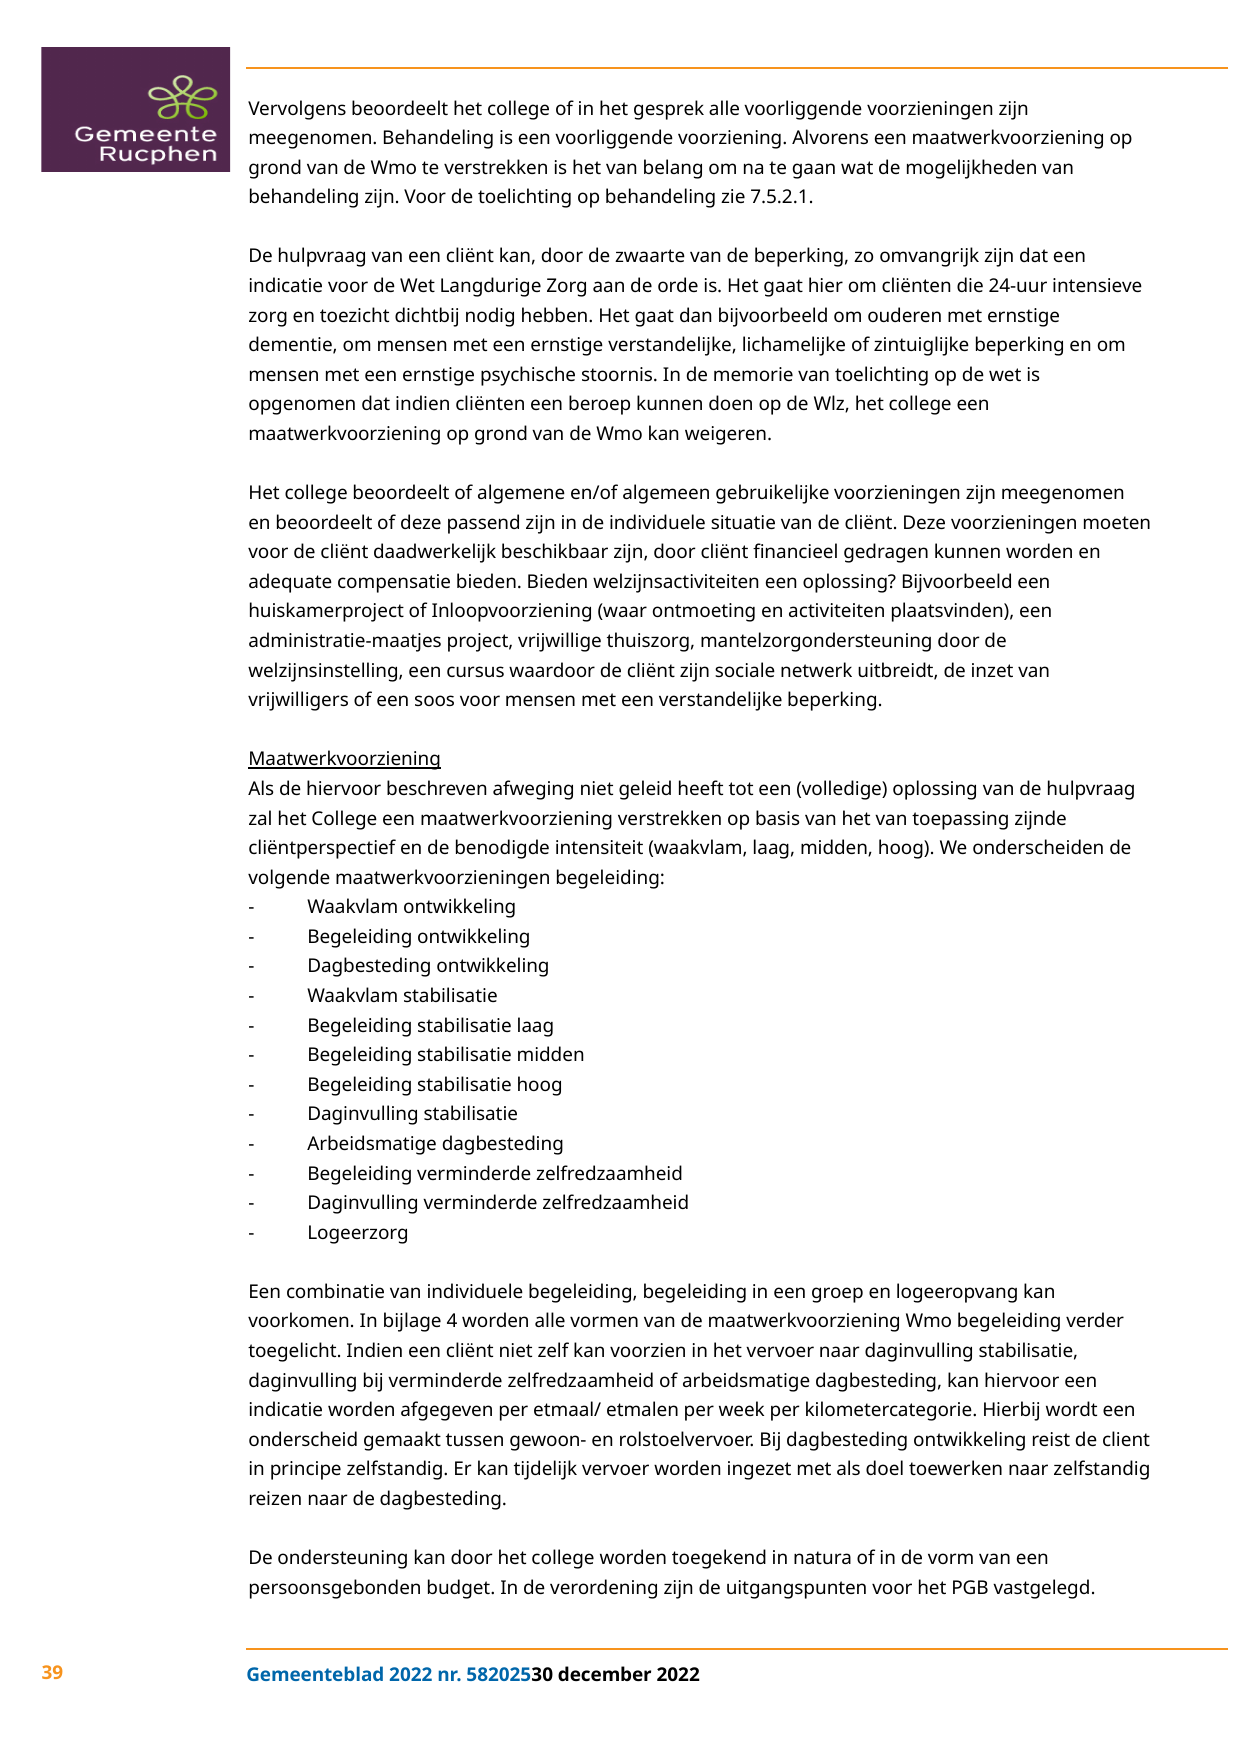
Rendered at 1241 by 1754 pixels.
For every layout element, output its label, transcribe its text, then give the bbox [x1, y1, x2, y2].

list Waakvlam ontwikkeling [248, 893, 1152, 919]
text Maatwerkvoorziening [248, 746, 1152, 771]
list Waakvlam stabilisatie [248, 982, 1152, 1008]
text De ondersteuning kan door het college worden toegekend in natura of in de vorm van een persoonsgebonden budget. In de verordening zijn de uitgangspunten voor het PGB vastgelegd. [248, 1544, 1152, 1600]
text Als de hiervoor beschreven afweging niet geleid heeft tot een (volledige) oplossing van de hulpvraag zal het College een maatwerkvoorziening verstrekken op basis van het van toepassing zijnde cliëntperspectief en de benodigde intensiteit (waakvlam, laag, midden, hoog). We onderscheiden de volgende maatwerkvoorzieningen begeleiding: [248, 775, 1152, 890]
list Logeerzorg [248, 1219, 1152, 1245]
list Begeleiding stabilisatie hoog [248, 1071, 1152, 1097]
text Vervolgens beoordeelt het college of in het gesprek alle voorliggende voorzieningen zijn meegenomen. Behandeling is een voorliggende voorziening. Alvorens een maatwerkvoorziening op grond van de Wmo te verstrekken is het van belang om na te gaan wat de mogelijkheden van behandeling zijn. Voor de toelichting op behandeling zie 7.5.2.1. [248, 95, 1152, 209]
list Daginvulling stabilisatie [248, 1101, 1152, 1126]
list Daginvulling verminderde zelfredzaamheid [248, 1189, 1152, 1215]
list Dagbesteding ontwikkeling [248, 953, 1152, 978]
picture [41, 47, 231, 172]
list Begeleiding ontwikkeling [248, 923, 1152, 949]
text Het college beoordeelt of algemene en/of algemeen gebruikelijke voorzieningen zijn meegenomen en beoordeelt of deze passend zijn in de individuele situatie van de cliënt. Deze voorzieningen moeten voor de cliënt daadwerkelijk beschikbaar zijn, door cliënt financieel gedragen kunnen worden en adequate compensatie bieden. Bieden welzijnsactiviteiten een oplossing? Bijvoorbeeld een huiskamerproject of Inloopvoorziening (waar ontmoeting en activiteiten plaatsvinden), een administratie-maatjes project, vrijwillige thuiszorg, mantelzorgondersteuning door de welzijnsinstelling, een cursus waardoor de cliënt zijn sociale netwerk uitbreidt, de inzet van vrijwilligers of een soos voor mensen met een verstandelijke beperking. [248, 479, 1152, 712]
text Een combinatie van individuele begeleiding, begeleiding in een groep en logeeropvang kan voorkomen. In bijlage 4 worden alle vormen van de maatwerkvoorziening Wmo begeleiding verder toegelicht. Indien een cliënt niet zelf kan voorzien in het vervoer naar daginvulling stabilisatie, daginvulling bij verminderde zelfredzaamheid of arbeidsmatige dagbesteding, kan hiervoor een indicatie worden afgegeven per etmaal/ etmalen per week per kilometercategorie. Hierbij wordt een onderscheid gemaakt tussen gewoon- en rolstoelvervoer. Bij dagbesteding ontwikkeling reist de client in principe zelfstandig. Er kan tijdelijk vervoer worden ingezet met als doel toewerken naar zelfstandig reizen naar de dagbesteding. [248, 1278, 1152, 1511]
list Begeleiding stabilisatie midden [248, 1041, 1152, 1067]
text De hulpvraag van een cliënt kan, door de zwaarte van de beperking, zo omvangrijk zijn dat een indicatie voor de Wet Langdurige Zorg aan de orde is. Het gaat hier om cliënten die 24-uur intensieve zorg en toezicht dichtbij nodig hebben. Het gaat dan bijvoorbeeld om ouderen met ernstige dementie, om mensen met een ernstige verstandelijke, lichamelijke of zintuiglijke beperking en om mensen met een ernstige psychische stoornis. In de memorie van toelichting op de wet is opgenomen dat indien cliënten een beroep kunnen doen op de Wlz, het college een maatwerkvoorziening op grond van de Wmo kan weigeren. [248, 243, 1152, 446]
list Begeleiding stabilisatie laag [248, 1012, 1152, 1038]
list Arbeidsmatige dagbesteding [248, 1130, 1152, 1156]
list Begeleiding verminderde zelfredzaamheid [248, 1160, 1152, 1186]
